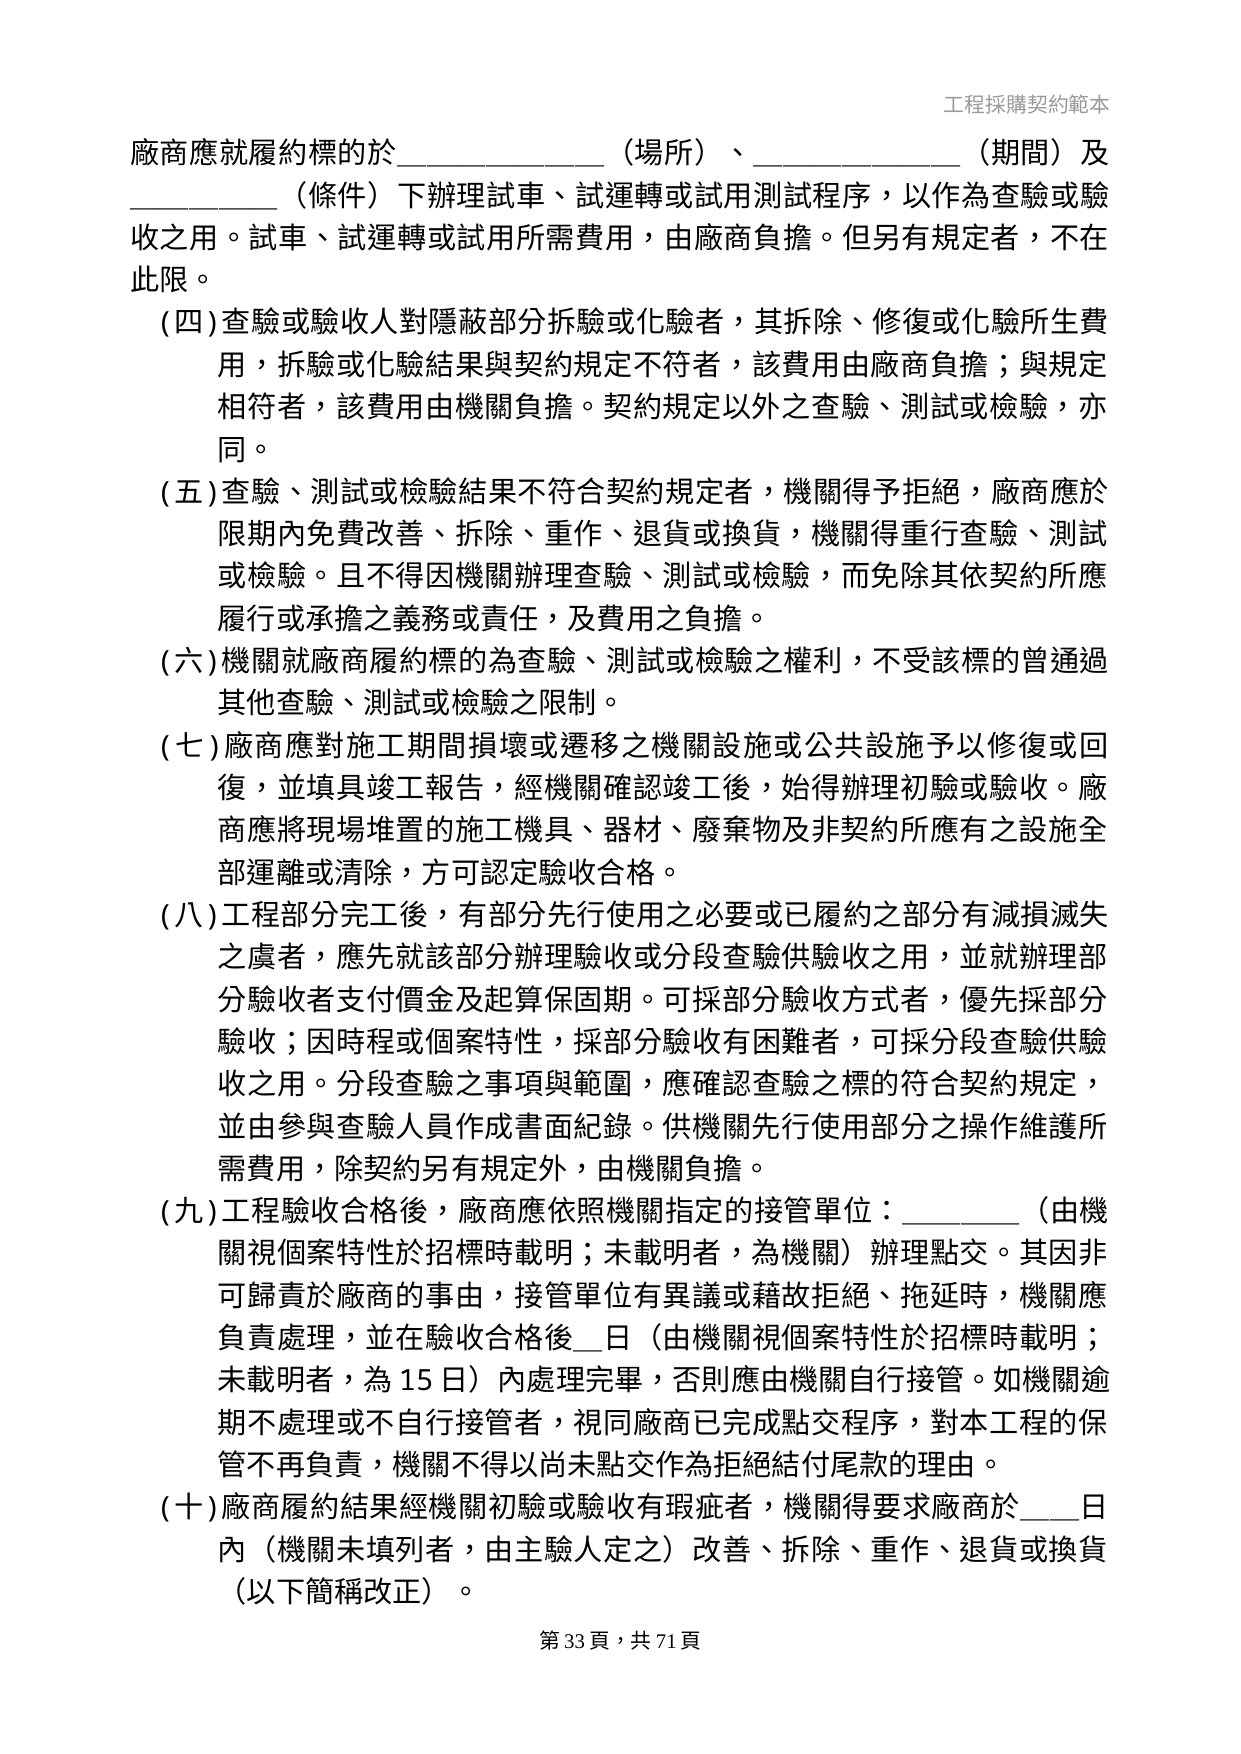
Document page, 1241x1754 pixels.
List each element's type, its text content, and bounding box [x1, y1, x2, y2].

text (六)機關就廠商履約標的為查驗、測試或檢驗之權利，不受該標的曾通過其他查驗、測試或檢驗之限制。 [156, 638, 1110, 722]
text 廠商應就履約標的於＿＿＿＿＿＿＿（場所）、＿＿＿＿＿＿＿（期間）及＿＿＿＿＿（條件）下辦理試車、試運轉或試用測試程序，以作為查驗或驗收之用。試車、試運轉或試用所需費用，由廠商負擔。但另有規定者，不在此限。 [130, 130, 1110, 299]
text (九)工程驗收合格後，廠商應依照機關指定的接管單位：＿＿＿＿（由機關視個案特性於招標時載明；未載明者，為機關）辦理點交。其因非可歸責於廠商的事由，接管單位有異議或藉故拒絕、拖延時，機關應負責處理，並在驗收合格後＿日（由機關視個案特性於招標時載明；未載明者，為15日）內處理完畢，否則應由機關自行接管。如機關逾期不處理或不自行接管者，視同廠商已完成點交程序，對本工程的保管不再負責，機關不得以尚未點交作為拒絕結付尾款的理由。 [156, 1188, 1110, 1484]
text (八)工程部分完工後，有部分先行使用之必要或已履約之部分有減損滅失之虞者，應先就該部分辦理驗收或分段查驗供驗收之用，並就辦理部分驗收者支付價金及起算保固期。可採部分驗收方式者，優先採部分驗收；因時程或個案特性，採部分驗收有困難者，可採分段查驗供驗收之用。分段查驗之事項與範圍，應確認查驗之標的符合契約規定，並由參與查驗人員作成書面紀錄。供機關先行使用部分之操作維護所需費用，除契約另有規定外，由機關負擔。 [156, 892, 1110, 1188]
text (五)查驗、測試或檢驗結果不符合契約規定者，機關得予拒絕，廠商應於限期內免費改善、拆除、重作、退貨或換貨，機關得重行查驗、測試或檢驗。且不得因機關辦理查驗、測試或檢驗，而免除其依契約所應履行或承擔之義務或責任，及費用之負擔。 [156, 468, 1110, 638]
text (十)廠商履約結果經機關初驗或驗收有瑕疵者，機關得要求廠商於＿＿日內（機關未填列者，由主驗人定之）改善、拆除、重作、退貨或換貨（以下簡稱改正）。 [156, 1484, 1110, 1611]
text (四)查驗或驗收人對隱蔽部分拆驗或化驗者，其拆除、修復或化驗所生費用，拆驗或化驗結果與契約規定不符者，該費用由廠商負擔；與規定相符者，該費用由機關負擔。契約規定以外之查驗、測試或檢驗，亦同。 [156, 299, 1110, 468]
text (七)廠商應對施工期間損壞或遷移之機關設施或公共設施予以修復或回復，並填具竣工報告，經機關確認竣工後，始得辦理初驗或驗收。廠商應將現場堆置的施工機具、器材、廢棄物及非契約所應有之設施全部運離或清除，方可認定驗收合格。 [156, 722, 1110, 892]
